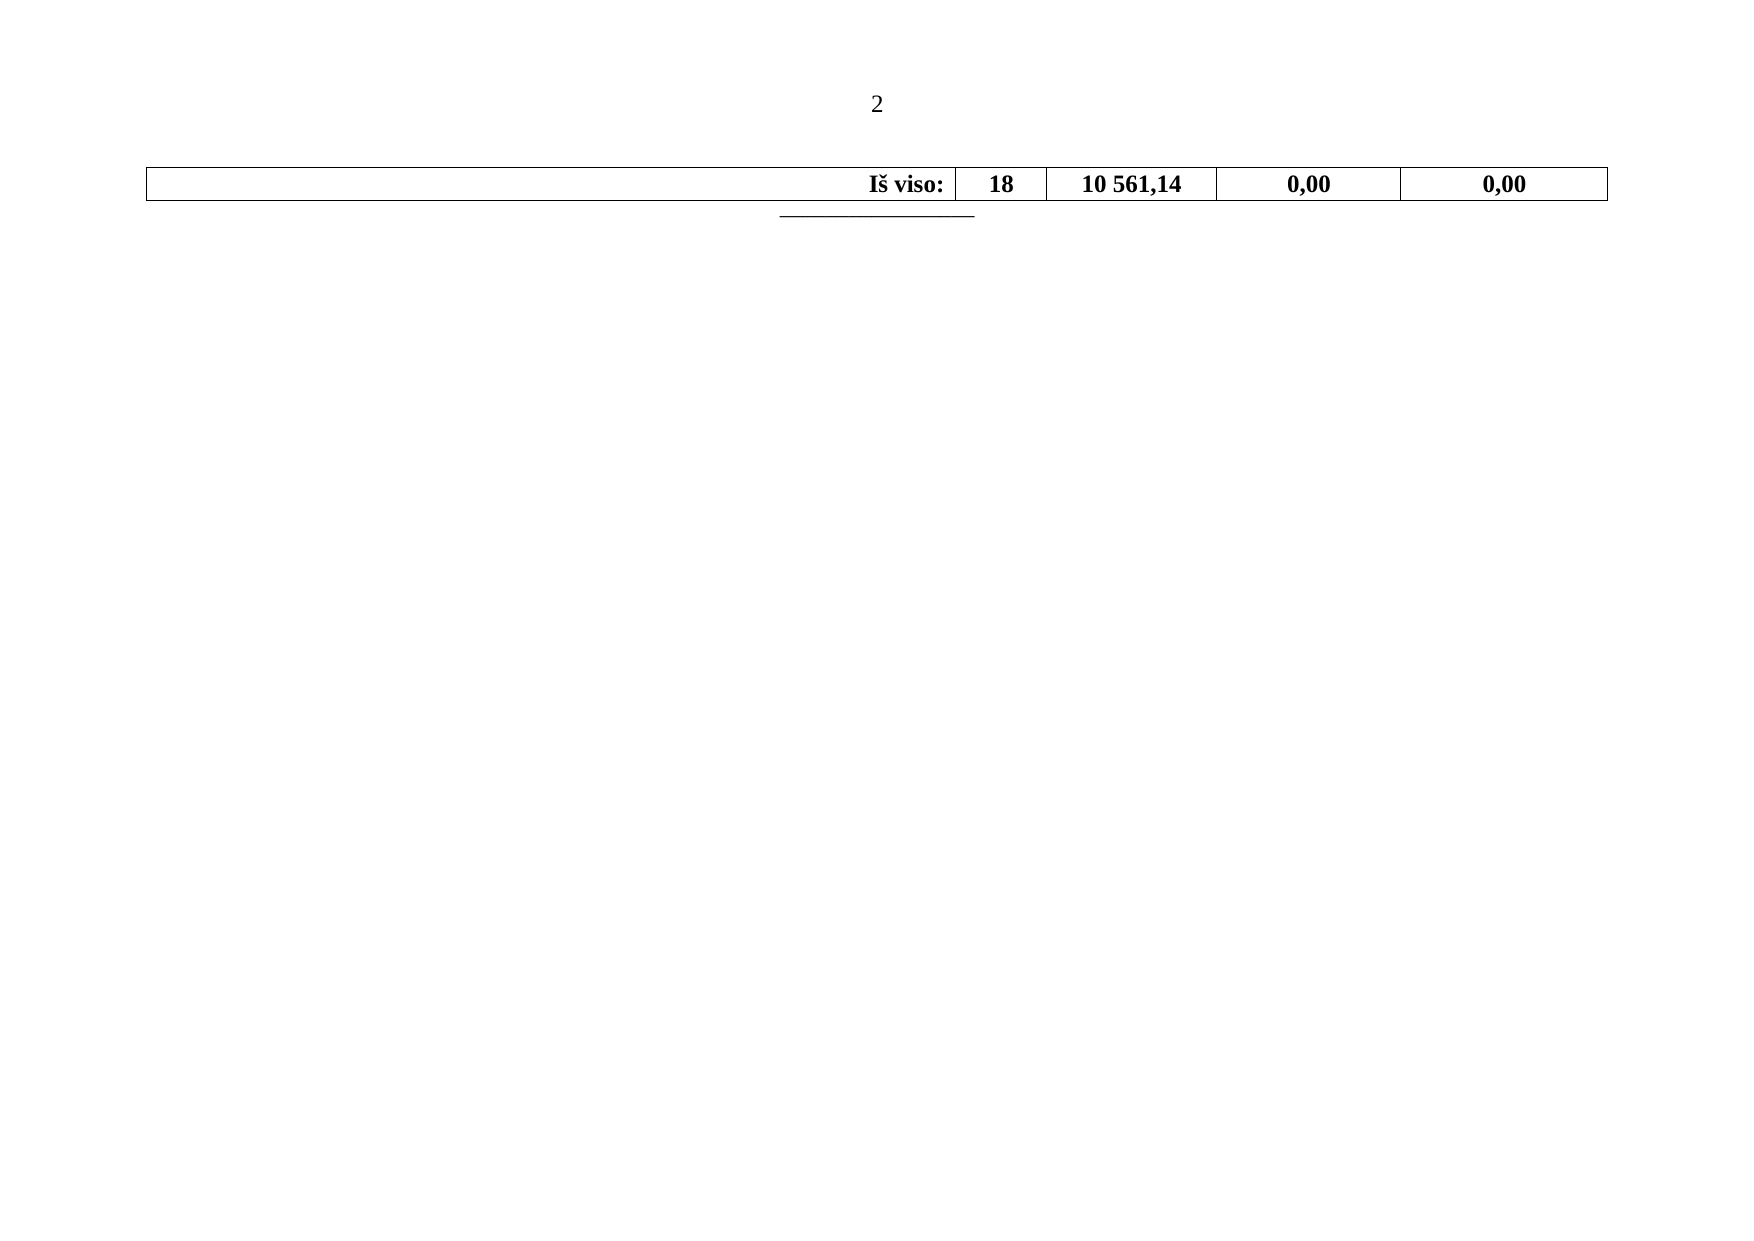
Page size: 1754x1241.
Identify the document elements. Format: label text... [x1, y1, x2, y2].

table_cell 10 561,14 [1047, 168, 1216, 200]
table_cell Iš viso: [147, 168, 955, 200]
table_cell 0,00 [1217, 168, 1400, 200]
text ––––––––––––––––– [118, 201, 1636, 227]
table_cell 18 [956, 168, 1046, 200]
table_cell 0,00 [1401, 168, 1607, 200]
